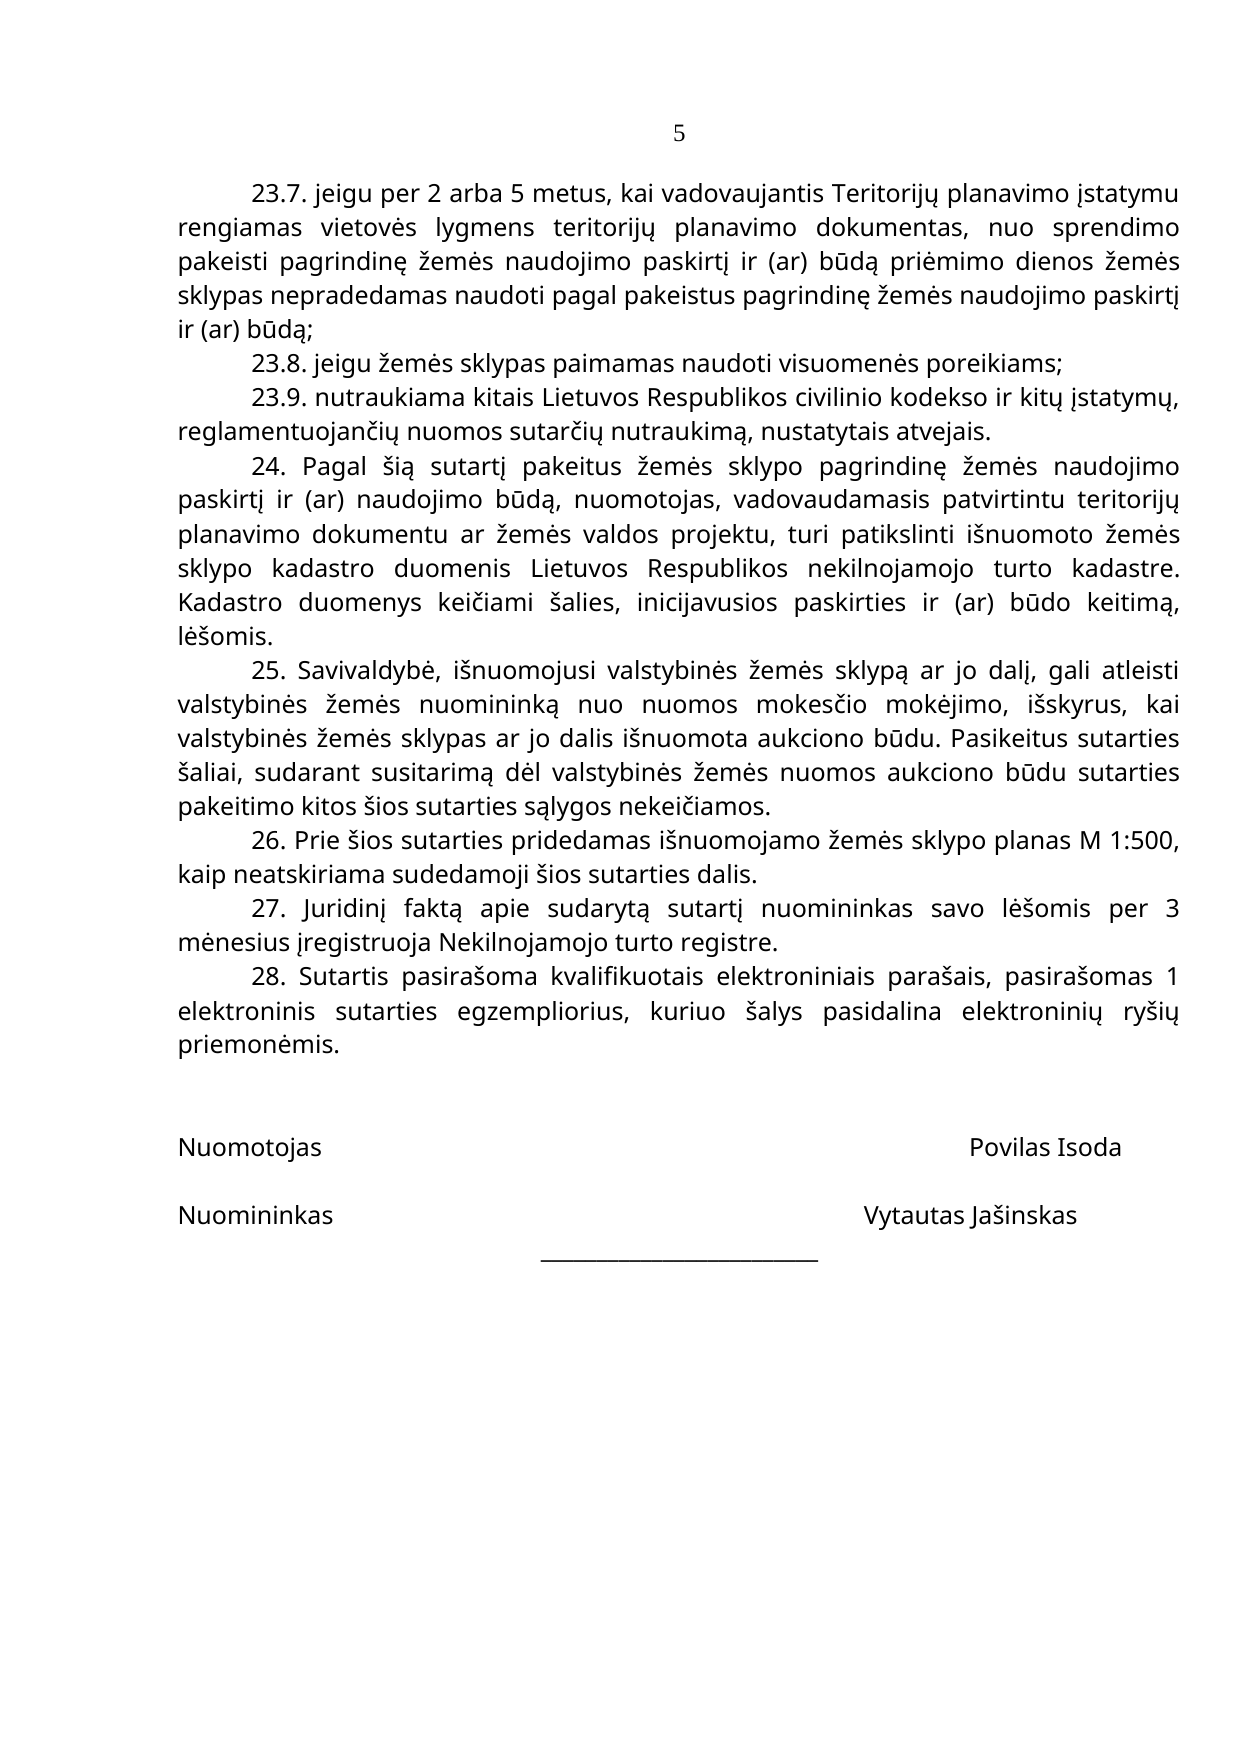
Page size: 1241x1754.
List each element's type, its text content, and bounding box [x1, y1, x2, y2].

text Nuomotojas Povilas Isoda [177, 1129, 1181, 1163]
text 24. Pagal šią sutartį pakeitus žemės sklypo pagrindinę žemės naudojimo paskirtį ir (ar) naudojimo būdą, nuomotojas, vadovaudamasis patvirtintu teritorijų planavimo dokumentu ar žemės valdos projektu, turi patikslinti išnuomoto žemės sklypo kadastro duomenis Lietuvos Respublikos nekilnojamojo turto kadastre. Kadastro duomenys keičiami šalies, inicijavusios paskirties ir (ar) būdo keitimą, lėšomis. [177, 448, 1181, 652]
text 25. Savivaldybė, išnuomojusi valstybinės žemės sklypą ar jo dalį, gali atleisti valstybinės žemės nuomininką nuo nuomos mokesčio mokėjimo, išskyrus, kai valstybinės žemės sklypas ar jo dalis išnuomota aukciono būdu. Pasikeitus sutarties šaliai, sudarant susitarimą dėl valstybinės žemės nuomos aukciono būdu sutarties pakeitimo kitos šios sutarties sąlygos nekeičiamos. [177, 652, 1181, 823]
text 28. Sutartis pasirašoma kvalifikuotais elektroniniais parašais, pasirašomas 1 elektroninis sutarties egzempliorius, kuriuo šalys pasidalina elektroninių ryšių priemonėmis. [177, 959, 1181, 1061]
text 23.8. jeigu žemės sklypas paimamas naudoti visuomenės poreikiams; [177, 346, 1181, 380]
text Nuomininkas Vytautas Jašinskas [177, 1197, 1181, 1232]
text _________________________ [177, 1232, 1181, 1266]
text 26. Prie šios sutarties pridedamas išnuomojamo žemės sklypo planas M 1:500, kaip neatskiriama sudedamoji šios sutarties dalis. [177, 823, 1181, 891]
text 23.9. nutraukiama kitais Lietuvos Respublikos civilinio kodekso ir kitų įstatymų, reglamentuojančių nuomos sutarčių nutraukimą, nustatytais atvejais. [177, 380, 1181, 448]
text 27. Juridinį faktą apie sudarytą sutartį nuomininkas savo lėšomis per 3 mėnesius įregistruoja Nekilnojamojo turto registre. [177, 891, 1181, 959]
text 23.7. jeigu per 2 arba 5 metus, kai vadovaujantis Teritorijų planavimo įstatymu rengiamas vietovės lygmens teritorijų planavimo dokumentas, nuo sprendimo pakeisti pagrindinę žemės naudojimo paskirtį ir (ar) būdą priėmimo dienos žemės sklypas nepradedamas naudoti pagal pakeistus pagrindinę žemės naudojimo paskirtį ir (ar) būdą; [177, 176, 1181, 346]
